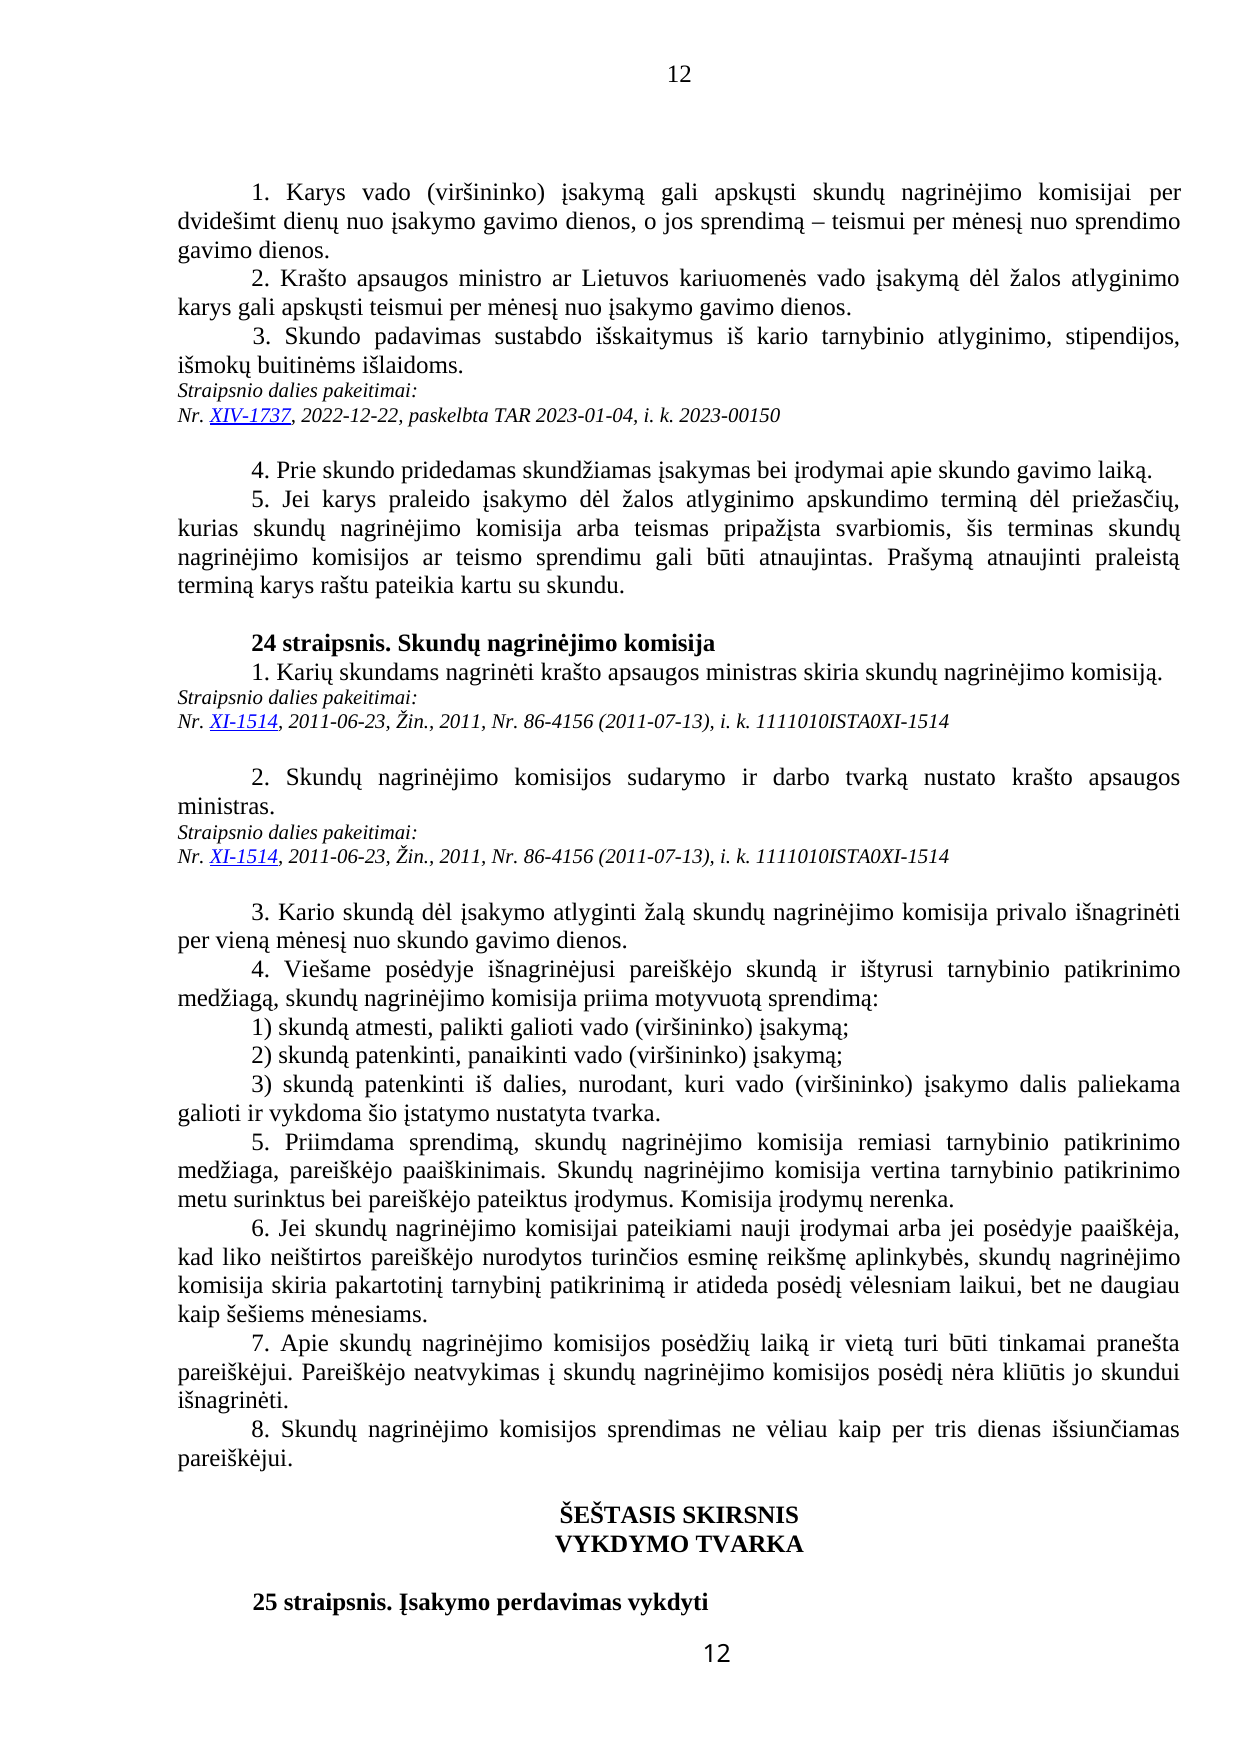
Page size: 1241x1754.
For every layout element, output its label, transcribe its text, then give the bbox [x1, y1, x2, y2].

text 2. Skundų nagrinėjimo komisijos sudarymo ir darbo tvarką nustato krašto apsaugos ministras. [177, 762, 1181, 820]
text Nr. XI-1514, 2011-06-23, Žin., 2011, Nr. 86-4156 (2011-07-13), i. k. 1111010ISTA0XI-1514 [177, 709, 1181, 733]
text 25 straipsnis. Įsakymo perdavimas vykdyti [177, 1587, 1181, 1615]
text 8. Skundų nagrinėjimo komisijos sprendimas ne vėliau kaip per tris dienas išsiunčiamas pareiškėjui. [177, 1414, 1181, 1472]
text Nr. XIV-1737, 2022-12-22, paskelbta TAR 2023-01-04, i. k. 2023-00150 [177, 402, 1181, 427]
text 24 straipsnis. Skundų nagrinėjimo komisija [177, 628, 1181, 657]
text Straipsnio dalies pakeitimai: [177, 378, 1181, 402]
text VYKDYMO TVARKA [177, 1529, 1181, 1558]
text 6. Jei skundų nagrinėjimo komisijai pateikiami nauji įrodymai arba jei posėdyje paaiškėja, kad liko neištirtos pareiškėjo nurodytos turinčios esminę reikšmę aplinkybės, skundų nagrinėjimo komisija skiria pakartotinį tarnybinį patikrinimą ir atideda posėdį vėlesniam laikui, bet ne daugiau kaip šešiems mėnesiams. [177, 1213, 1181, 1328]
text 2) skundą patenkinti, panaikinti vado (viršininko) įsakymą; [177, 1040, 1181, 1069]
text Nr. XI-1514, 2011-06-23, Žin., 2011, Nr. 86-4156 (2011-07-13), i. k. 1111010ISTA0XI-1514 [177, 844, 1181, 868]
text 4. Prie skundo pridedamas skundžiamas įsakymas bei įrodymai apie skundo gavimo laiką. [177, 455, 1181, 484]
text 5. Priimdama sprendimą, skundų nagrinėjimo komisija remiasi tarnybinio patikrinimo medžiaga, pareiškėjo paaiškinimais. Skundų nagrinėjimo komisija vertina tarnybinio patikrinimo metu surinktus bei pareiškėjo pateiktus įrodymus. Komisija įrodymų nerenka. [177, 1127, 1181, 1213]
text 1. Karys vado (viršininko) įsakymą gali apskųsti skundų nagrinėjimo komisijai per dvidešimt dienų nuo įsakymo gavimo dienos, o jos sprendimą – teismui per mėnesį nuo sprendimo gavimo dienos. [177, 177, 1181, 263]
text ŠEŠTASIS SKIRSNIS [177, 1500, 1181, 1529]
text 5. Jei karys praleido įsakymo dėl žalos atlyginimo apskundimo terminą dėl priežasčių, kurias skundų nagrinėjimo komisija arba teismas pripažįsta svarbiomis, šis terminas skundų nagrinėjimo komisijos ar teismo sprendimu gali būti atnaujintas. Prašymą atnaujinti praleistą terminą karys raštu pateikia kartu su skundu. [177, 484, 1181, 599]
text 7. Apie skundų nagrinėjimo komisijos posėdžių laiką ir vietą turi būti tinkamai pranešta pareiškėjui. Pareiškėjo neatvykimas į skundų nagrinėjimo komisijos posėdį nėra kliūtis jo skundui išnagrinėti. [177, 1328, 1181, 1414]
text 3) skundą patenkinti iš dalies, nurodant, kuri vado (viršininko) įsakymo dalis paliekama galioti ir vykdoma šio įstatymo nustatyta tvarka. [177, 1069, 1181, 1127]
text 1. Karių skundams nagrinėti krašto apsaugos ministras skiria skundų nagrinėjimo komisiją. [177, 657, 1181, 685]
text 3. Skundo padavimas sustabdo išskaitymus iš kario tarnybinio atlyginimo, stipendijos, išmokų buitinėms išlaidoms. [177, 321, 1181, 378]
text 2. Krašto apsaugos ministro ar Lietuvos kariuomenės vado įsakymą dėl žalos atlyginimo karys gali apskųsti teismui per mėnesį nuo įsakymo gavimo dienos. [177, 263, 1181, 321]
text 3. Kario skundą dėl įsakymo atlyginti žalą skundų nagrinėjimo komisija privalo išnagrinėti per vieną mėnesį nuo skundo gavimo dienos. [177, 897, 1181, 954]
text Straipsnio dalies pakeitimai: [177, 685, 1181, 709]
text 1) skundą atmesti, palikti galioti vado (viršininko) įsakymą; [177, 1012, 1181, 1040]
text 4. Viešame posėdyje išnagrinėjusi pareiškėjo skundą ir ištyrusi tarnybinio patikrinimo medžiagą, skundų nagrinėjimo komisija priima motyvuotą sprendimą: [177, 954, 1181, 1012]
text Straipsnio dalies pakeitimai: [177, 820, 1181, 844]
